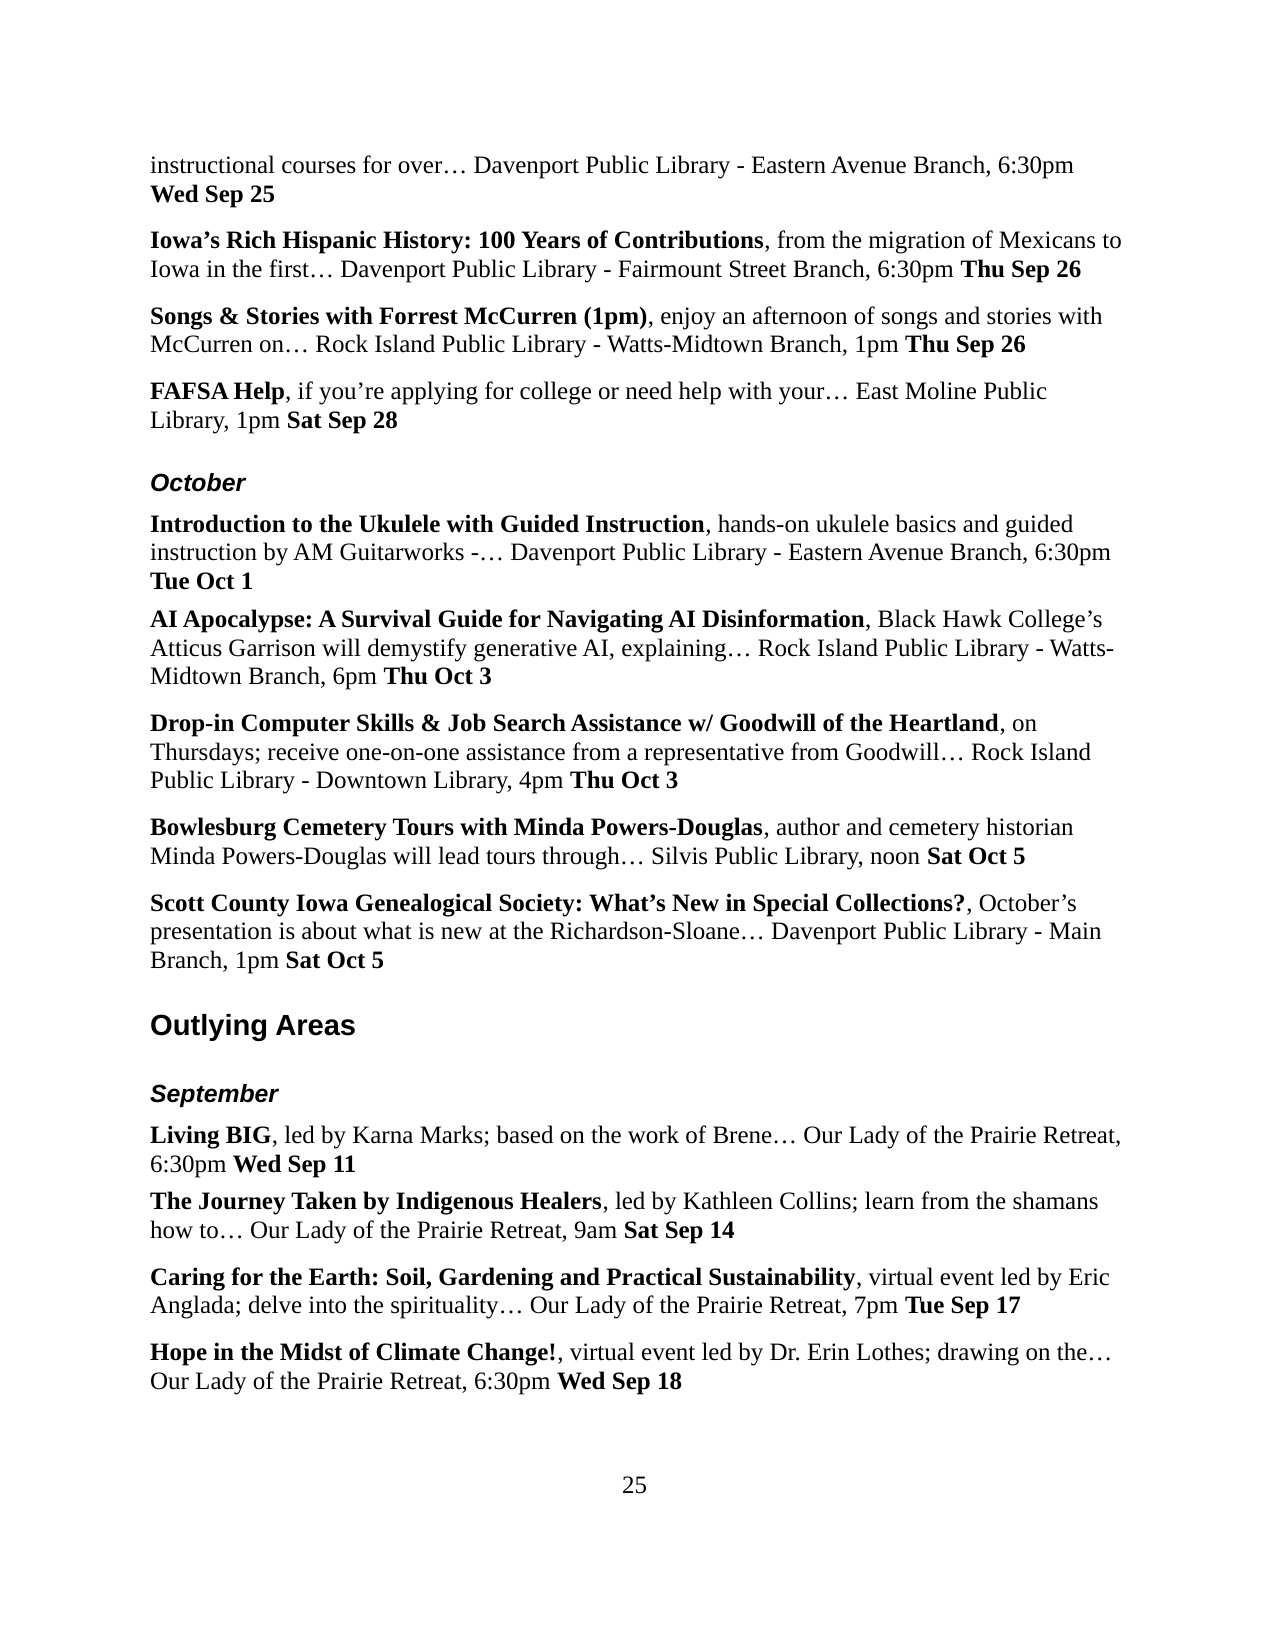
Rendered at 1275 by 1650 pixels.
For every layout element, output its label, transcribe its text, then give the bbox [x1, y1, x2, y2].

text Iowa’s Rich Hispanic History: 100 Years of Contributions, from the migration of Mexicans to Iowa in the first… Davenport Public Library - Fairmount Street Branch, 6:30pm Thu Sep 26 [150, 225, 1125, 283]
text Drop-in Computer Skills & Job Search Assistance w/ Goodwill of the Heartland, on Thursdays; receive one-on-one assistance from a representative from Goodwill… Rock Island Public Library - Downtown Library, 4pm Thu Oct 3 [150, 708, 1125, 794]
text Caring for the Earth: Soil, Gardening and Practical Sustainability, virtual event led by Eric Anglada; delve into the spirituality… Our Lady of the Prairie Retreat, 7pm Tue Sep 17 [150, 1262, 1125, 1319]
text Scott County Iowa Genealogical Society: What’s New in Special Collections?, October’s presentation is about what is new at the Richardson-Sloane… Davenport Public Library - Main Branch, 1pm Sat Oct 5 [150, 888, 1125, 974]
text Introduction to the Ukulele with Guided Instruction, hands-on ukulele basics and guided instruction by AM Guitarworks -… Davenport Public Library - Eastern Avenue Branch, 6:30pm Tue Oct 1 [150, 509, 1125, 595]
subtitle Outlying Areas [150, 1008, 1125, 1041]
subtitle September [150, 1079, 1125, 1107]
text Songs & Stories with Forrest McCurren (1pm), enjoy an afternoon of songs and stories with McCurren on… Rock Island Public Library - Watts-Midtown Branch, 1pm Thu Sep 26 [150, 301, 1125, 358]
text The Journey Taken by Indigenous Healers, led by Kathleen Collins; learn from the shamans how to… Our Lady of the Prairie Retreat, 9am Sat Sep 14 [150, 1186, 1125, 1244]
text Bowlesburg Cemetery Tours with Minda Powers-Douglas, author and cemetery historian Minda Powers-Douglas will lead tours through… Silvis Public Library, noon Sat Oct 5 [150, 812, 1125, 870]
text FAFSA Help, if you’re applying for college or need help with your… East Moline Public Library, 1pm Sat Sep 28 [150, 376, 1125, 434]
text Living BIG, led by Karna Marks; based on the work of Brene… Our Lady of the Prairie Retreat, 6:30pm Wed Sep 11 [150, 1120, 1125, 1177]
text AI Apocalypse: A Survival Guide for Navigating AI Disinformation, Black Hawk College’s Atticus Garrison will demystify generative AI, explaining… Rock Island Public Library - Watts-Midtown Branch, 6pm Thu Oct 3 [150, 604, 1125, 690]
text instructional courses for over… Davenport Public Library - Eastern Avenue Branch, 6:30pm Wed Sep 25 [150, 150, 1125, 207]
subtitle October [150, 468, 1125, 496]
text Hope in the Midst of Climate Change!, virtual event led by Dr. Erin Lothes; drawing on the… Our Lady of the Prairie Retreat, 6:30pm Wed Sep 18 [150, 1337, 1125, 1395]
